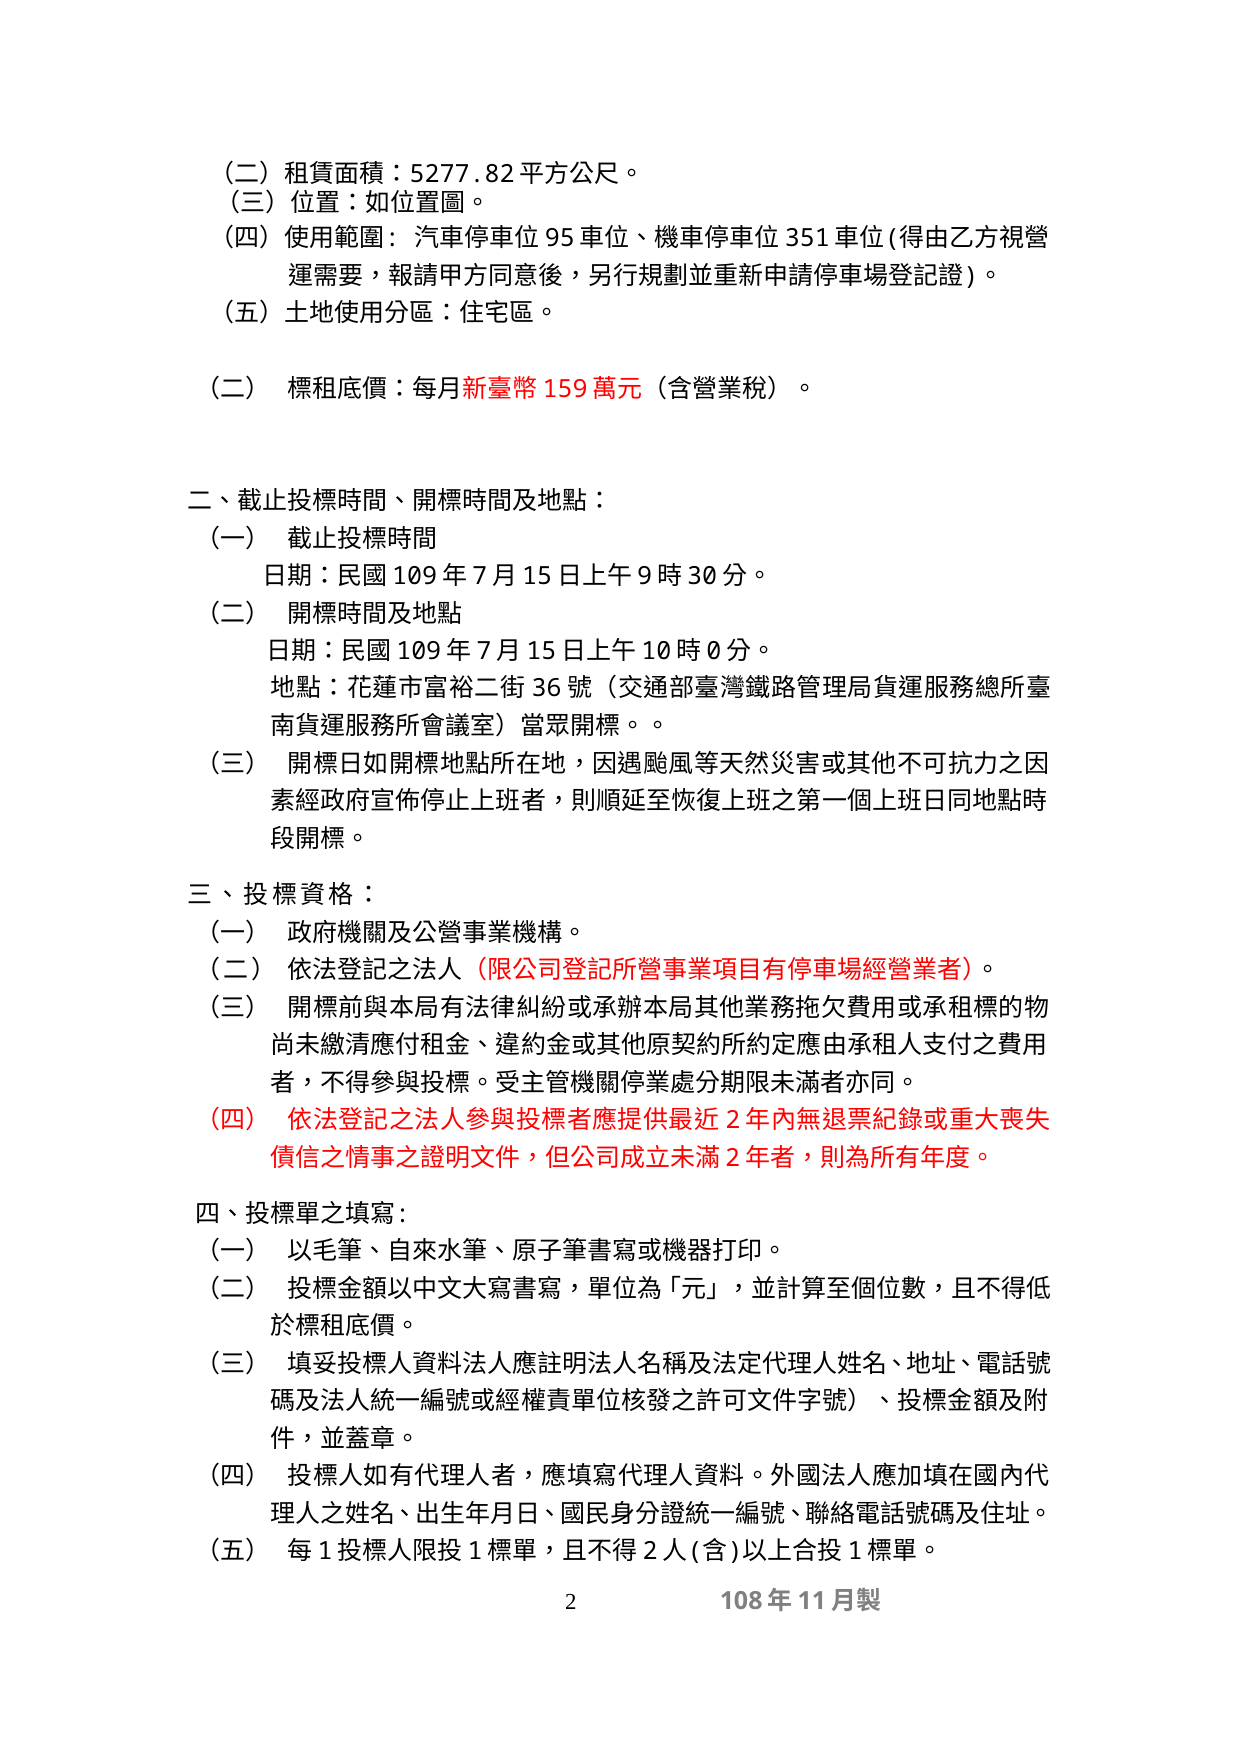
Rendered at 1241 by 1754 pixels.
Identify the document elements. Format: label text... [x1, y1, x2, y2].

list 標租底價：每月新臺幣159萬元（含營業稅）。 [195, 367, 1051, 405]
text 三、投標資格： [187, 873, 1053, 911]
text 日期：民國109年7月15日上午9時30分。 [262, 555, 1053, 592]
list 開標時間及地點 [195, 592, 1051, 630]
list 截止投標時間 [195, 517, 1051, 555]
list 依法登記之法人（限公司登記所營事業項目有停車場經營業者）。 [195, 948, 1051, 986]
text （五）土地使用分區：住宅區。 [209, 292, 1053, 330]
text （四）使用範圍: 汽車停車位95車位、機車停車位351車位(得由乙方視營運需要，報請甲方同意後，另行規劃並重新申請停車場登記證)。 [209, 217, 1053, 292]
list 投標金額以中文大寫書寫，單位為「元」，並計算至個位數，且不得低於標租底價。 [195, 1267, 1051, 1342]
text （二）租賃面積：5277.82平方公尺。 [209, 153, 1053, 190]
text 二、截止投標時間、開標時間及地點： [187, 480, 1053, 517]
list 政府機關及公營事業機構。 [195, 911, 1051, 948]
list 以毛筆、自來水筆、原子筆書寫或機器打印。 [195, 1230, 1051, 1267]
text 地點：花蓮市富裕二街36號（交通部臺灣鐵路管理局貨運服務總所臺南貨運服務所會議室）當眾開標。。 [271, 667, 1053, 742]
list 填妥投標人資料法人應註明法人名稱及法定代理人姓名、地址、電話號碼及法人統一編號或經權責單位核發之許可文件字號）、投標金額及附件，並蓋章。 [195, 1342, 1051, 1455]
list 開標日如開標地點所在地，因遇颱風等天然災害或其他不可抗力之因素經政府宣佈停止上班者，則順延至恢復上班之第一個上班日同地點時段開標。 [195, 742, 1051, 855]
list 每1投標人限投1標單，且不得2人(含)以上合投1標單。 [195, 1530, 1051, 1567]
text （三）位置：如位置圖。 [185, 190, 1053, 217]
text 日期：民國109年7月15日上午10時0分。 [263, 630, 1053, 667]
list 依法登記之法人參與投標者應提供最近2年內無退票紀錄或重大喪失債信之情事之證明文件，但公司成立未滿2年者，則為所有年度。 [195, 1098, 1051, 1173]
text 四、投標單之填寫: [195, 1192, 1053, 1230]
list 投標人如有代理人者，應填寫代理人資料。外國法人應加填在國內代理人之姓名、出生年月日、國民身分證統一編號、聯絡電話號碼及住址。 [195, 1455, 1051, 1530]
list 開標前與本局有法律糾紛或承辦本局其他業務拖欠費用或承租標的物尚未繳清應付租金、違約金或其他原契約所約定應由承租人支付之費用者，不得參與投標。受主管機關停業處分期限未滿者亦同。 [195, 986, 1051, 1098]
